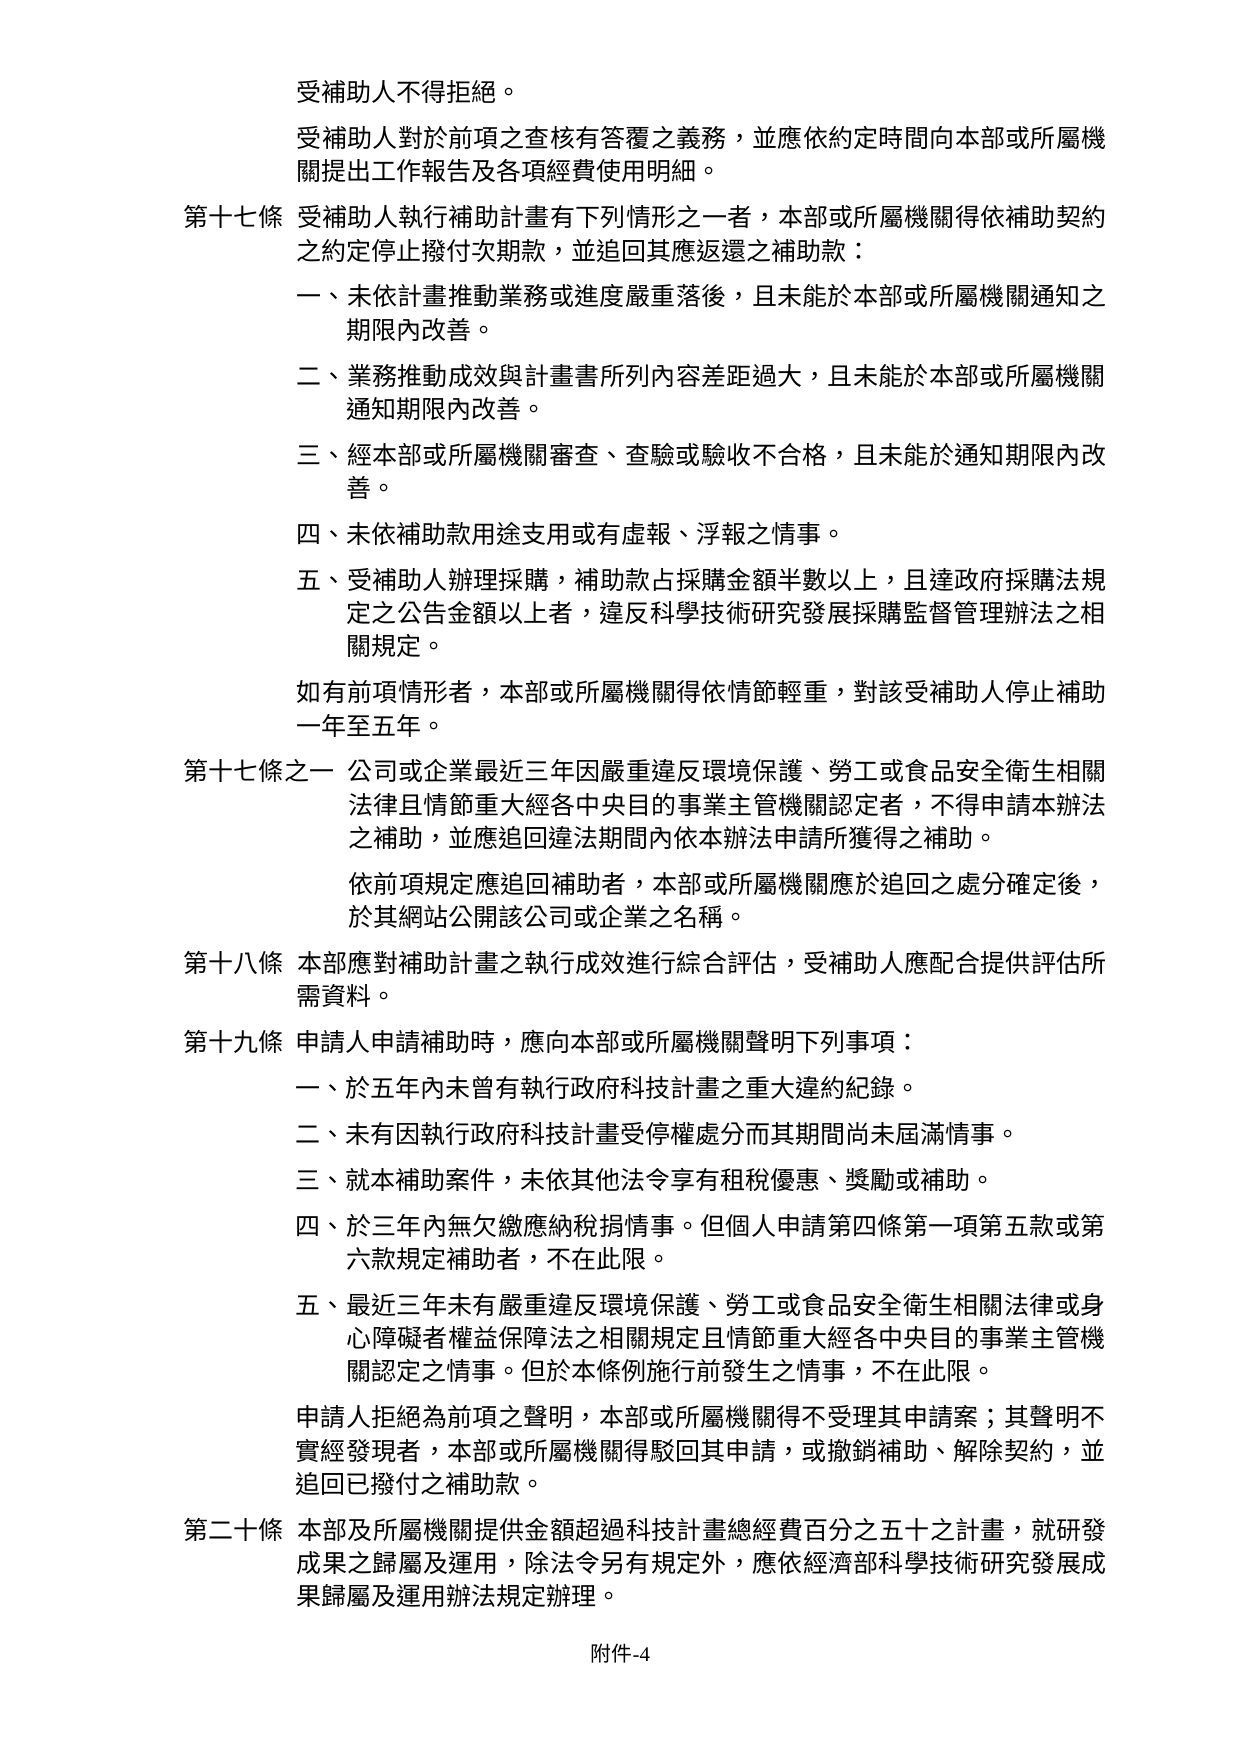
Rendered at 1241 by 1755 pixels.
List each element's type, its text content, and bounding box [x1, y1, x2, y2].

text 第二十條 本部及所屬機關提供金額超過科技計畫總經費百分之五十之計畫，就研發成果之歸屬及運用，除法令另有規定外，應依經濟部科學技術研究發展成果歸屬及運用辦法規定辦理。 [183, 1512, 1107, 1612]
text 四、未依補助款用途支用或有虛報、浮報之情事。 [296, 517, 1107, 550]
text 五、受補助人辦理採購，補助款占採購金額半數以上，且達政府採購法規定之公告金額以上者，違反科學技術研究發展採購監督管理辦法之相關規定。 [296, 562, 1107, 662]
text 如有前項情形者，本部或所屬機關得依情節輕重，對該受補助人停止補助一年至五年。 [297, 675, 1107, 742]
text 第十七條之一 公司或企業最近三年因嚴重違反環境保護、勞工或食品安全衛生相關法律且情節重大經各中央目的事業主管機關認定者，不得申請本辦法之補助，並應追回違法期間內依本辦法申請所獲得之補助。 [183, 754, 1107, 854]
text 第十八條 本部應對補助計畫之執行成效進行綜合評估，受補助人應配合提供評估所需資料。 [183, 946, 1107, 1012]
text 一、於五年內未曾有執行政府科技計畫之重大違約紀錄。 [295, 1071, 1107, 1104]
text 申請人拒絕為前項之聲明，本部或所屬機關得不受理其申請案；其聲明不實經發現者，本部或所屬機關得駁回其申請，或撤銷補助、解除契約，並追回已撥付之補助款。 [295, 1400, 1107, 1500]
text 依前項規定應追回補助者，本部或所屬機關應於追回之處分確定後，於其網站公開該公司或企業之名稱。 [348, 867, 1107, 933]
text 受補助人不得拒絕。 [297, 75, 1107, 108]
text 一、未依計畫推動業務或進度嚴重落後，且未能於本部或所屬機關通知之期限內改善。 [296, 279, 1107, 346]
text 五、最近三年未有嚴重違反環境保護、勞工或食品安全衛生相關法律或身心障礙者權益保障法之相關規定且情節重大經各中央目的事業主管機關認定之情事。但於本條例施行前發生之情事，不在此限。 [295, 1287, 1107, 1387]
text 第十九條 申請人申請補助時，應向本部或所屬機關聲明下列事項： [183, 1025, 1107, 1058]
text 三、就本補助案件，未依其他法令享有租稅優惠、獎勵或補助。 [295, 1162, 1107, 1196]
text 受補助人對於前項之查核有答覆之義務，並應依約定時間向本部或所屬機關提出工作報告及各項經費使用明細。 [297, 121, 1107, 187]
text 第十七條 受補助人執行補助計畫有下列情形之一者，本部或所屬機關得依補助契約之約定停止撥付次期款，並追回其應返還之補助款： [183, 200, 1107, 267]
text 二、業務推動成效與計畫書所列內容差距過大，且未能於本部或所屬機關通知期限內改善。 [296, 358, 1107, 425]
text 三、經本部或所屬機關審查、查驗或驗收不合格，且未能於通知期限內改善。 [296, 437, 1107, 504]
text 四、於三年內無欠繳應納稅捐情事。但個人申請第四條第一項第五款或第六款規定補助者，不在此限。 [295, 1208, 1107, 1275]
text 二、未有因執行政府科技計畫受停權處分而其期間尚未屆滿情事。 [295, 1117, 1107, 1150]
